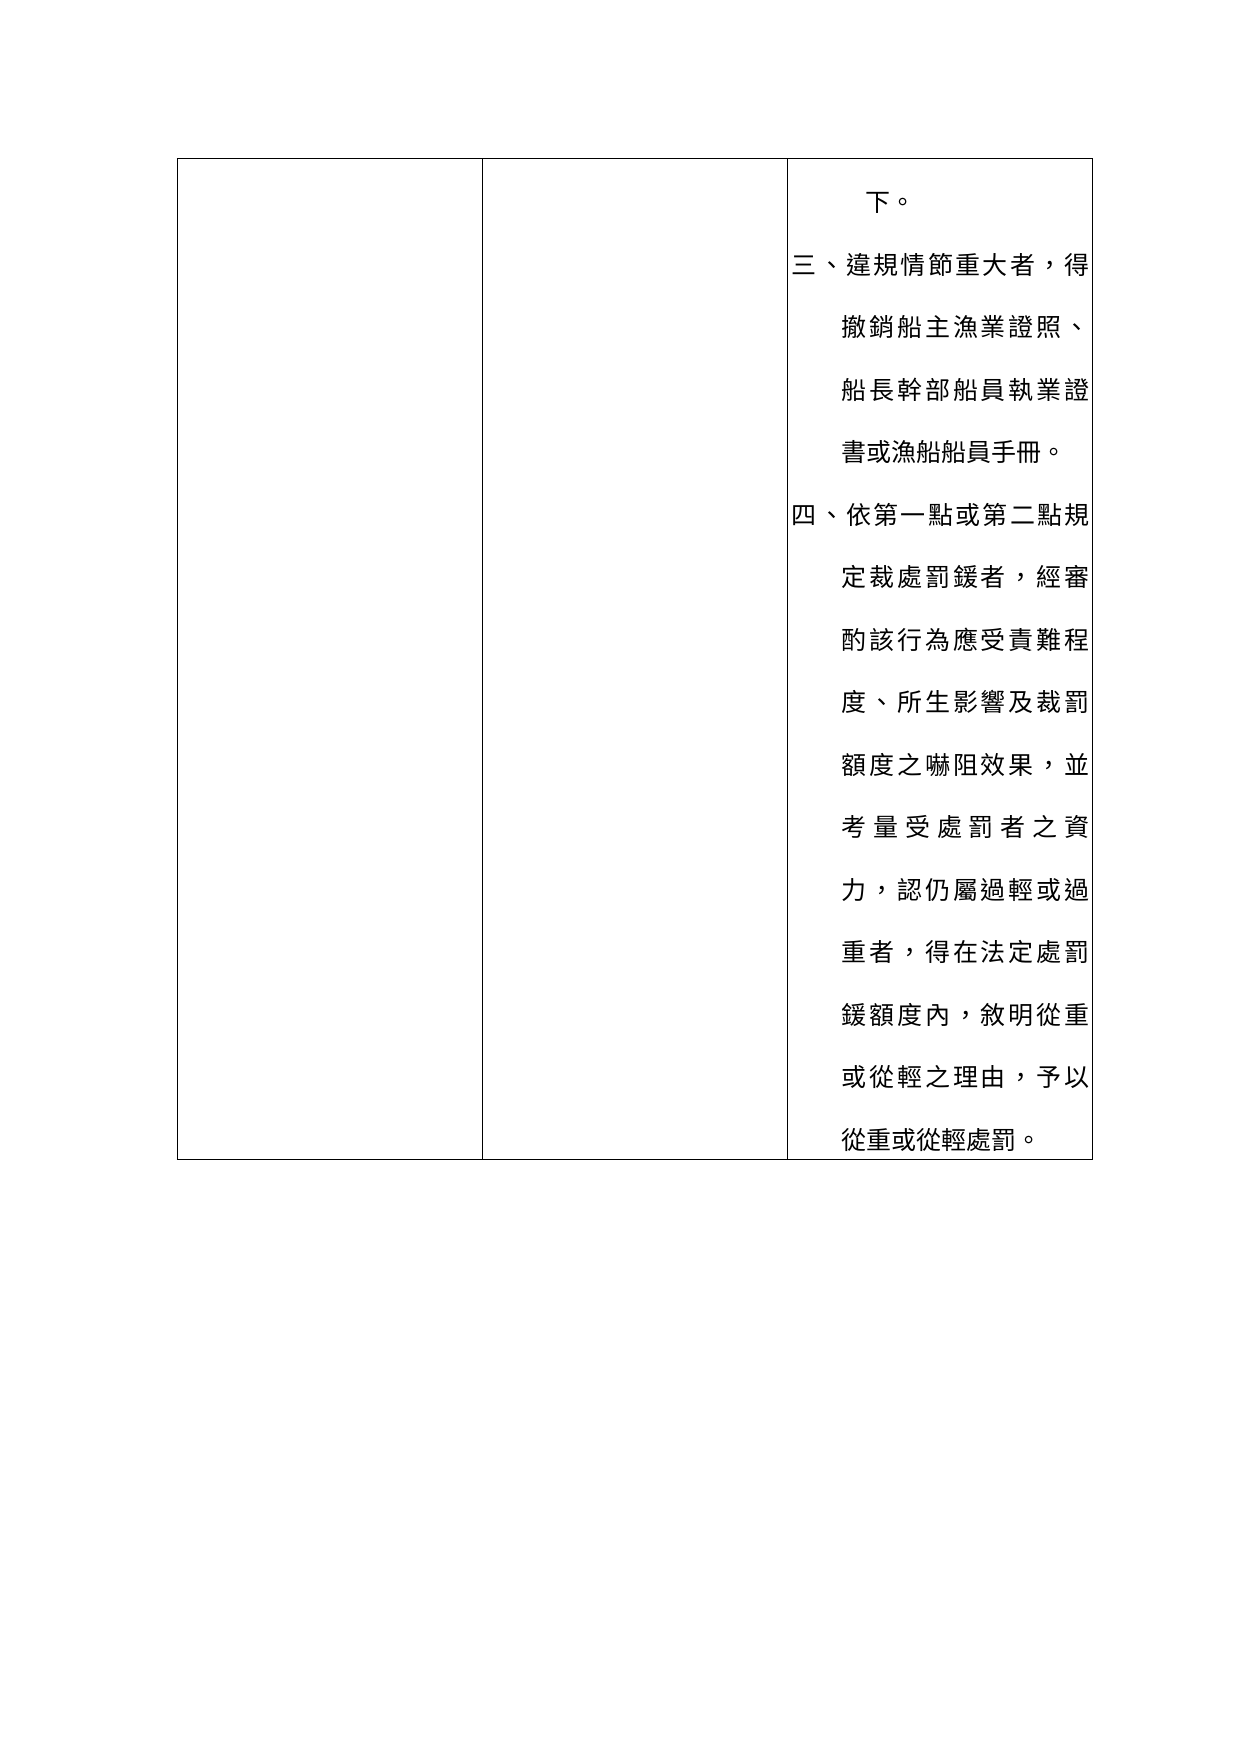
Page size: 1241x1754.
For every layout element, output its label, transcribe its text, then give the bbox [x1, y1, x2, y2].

table_cell [483, 159, 787, 1159]
table_cell 下。 三、違規情節重大者，得撤銷船主漁業證照、船長幹部船員執業證書或漁船船員手冊。 四、依第一點或第二點規定裁處罰鍰者，經審酌該行為應受責難程度、所生影響及裁罰額度之嚇阻效果，並考量受處罰者之資力，認仍屬過輕或過重者，得在法定處罰鍰額度內，敘明從重或從輕之理由，予以從重或從輕處罰。 [788, 159, 1092, 1159]
table_cell [178, 159, 482, 1159]
